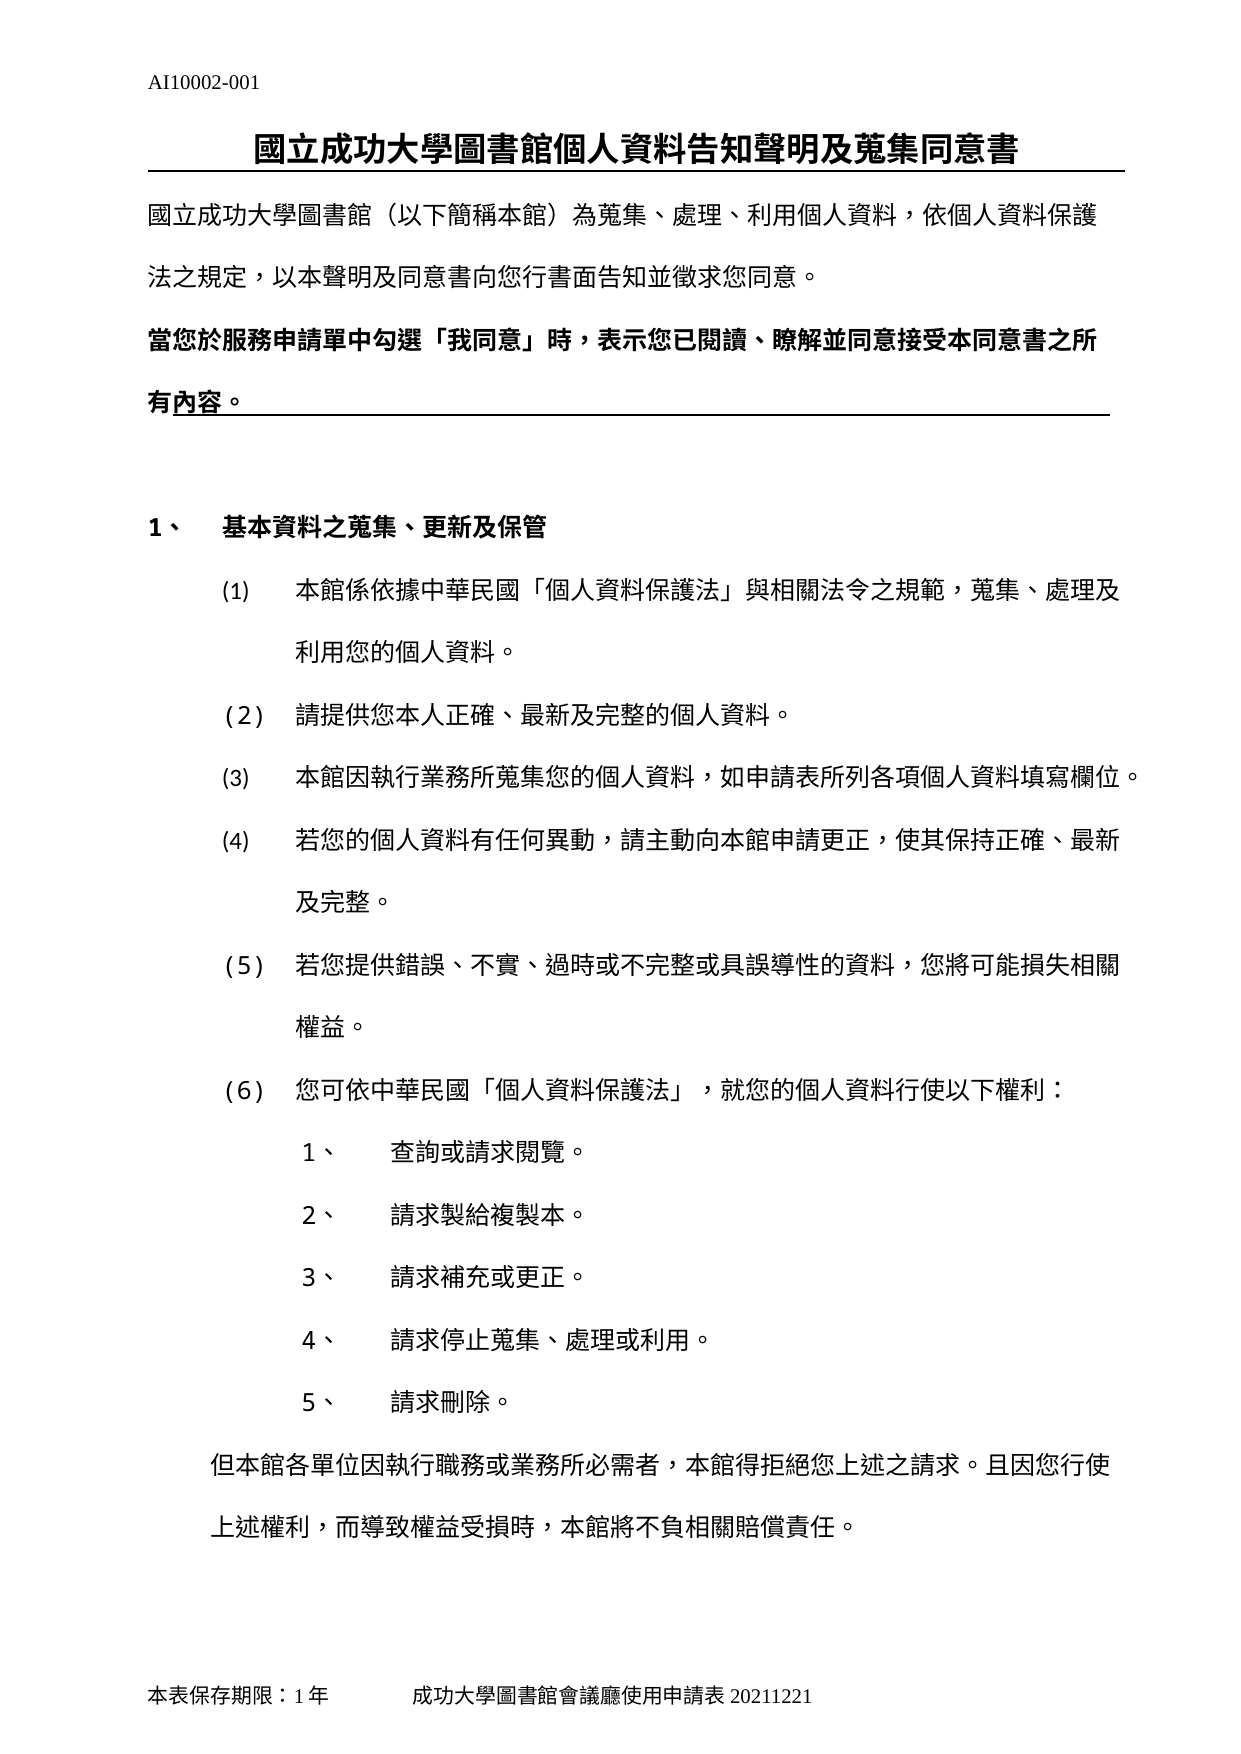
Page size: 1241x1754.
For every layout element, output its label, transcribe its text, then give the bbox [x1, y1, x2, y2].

list 您可依中華民國「個人資料保護法」，就您的個人資料行使以下權利： [222, 1047, 1125, 1109]
list 本館係依據中華民國「個人資料保護法」與相關法令之規範，蒐集、處理及利用您的個人資料。 [222, 547, 1125, 672]
list 請求補充或更正。 [301, 1234, 1125, 1297]
list 請求停止蒐集、處理或利用。 [301, 1297, 1125, 1359]
text 國立成功大學圖書館個人資料告知聲明及蒐集同意書 [148, 105, 1125, 170]
text 國立成功大學圖書館（以下簡稱本館）為蒐集、處理、利用個人資料，依個人資料保護法之規定，以本聲明及同意書向您行書面告知並徵求您同意。 當您於服務申請單中勾選「我同意」時，表示您已閱讀、瞭解並同意接受本同意書之所有內容。 [148, 172, 1122, 422]
list 若您提供錯誤、不實、過時或不完整或具誤導性的資料，您將可能損失相關權益。 [222, 922, 1125, 1047]
list 請求刪除。 [301, 1359, 1125, 1422]
list 請求製給複製本。 [301, 1172, 1125, 1234]
text 但本館各單位因執行職務或業務所必需者，本館得拒絕您上述之請求。且因您行使上述權利，而導致權益受損時，本館將不負相關賠償責任。 [210, 1422, 1125, 1547]
list 本館因執行業務所蒐集您的個人資料，如申請表所列各項個人資料填寫欄位。 [222, 734, 1125, 797]
list 若您的個人資料有任何異動，請主動向本館申請更正，使其保持正確、最新及完整。 [222, 797, 1125, 922]
list 請提供您本人正確、最新及完整的個人資料。 [222, 672, 1125, 734]
list 查詢或請求閱覽。 [301, 1109, 1125, 1172]
list 基本資料之蒐集、更新及保管 [148, 484, 1125, 547]
